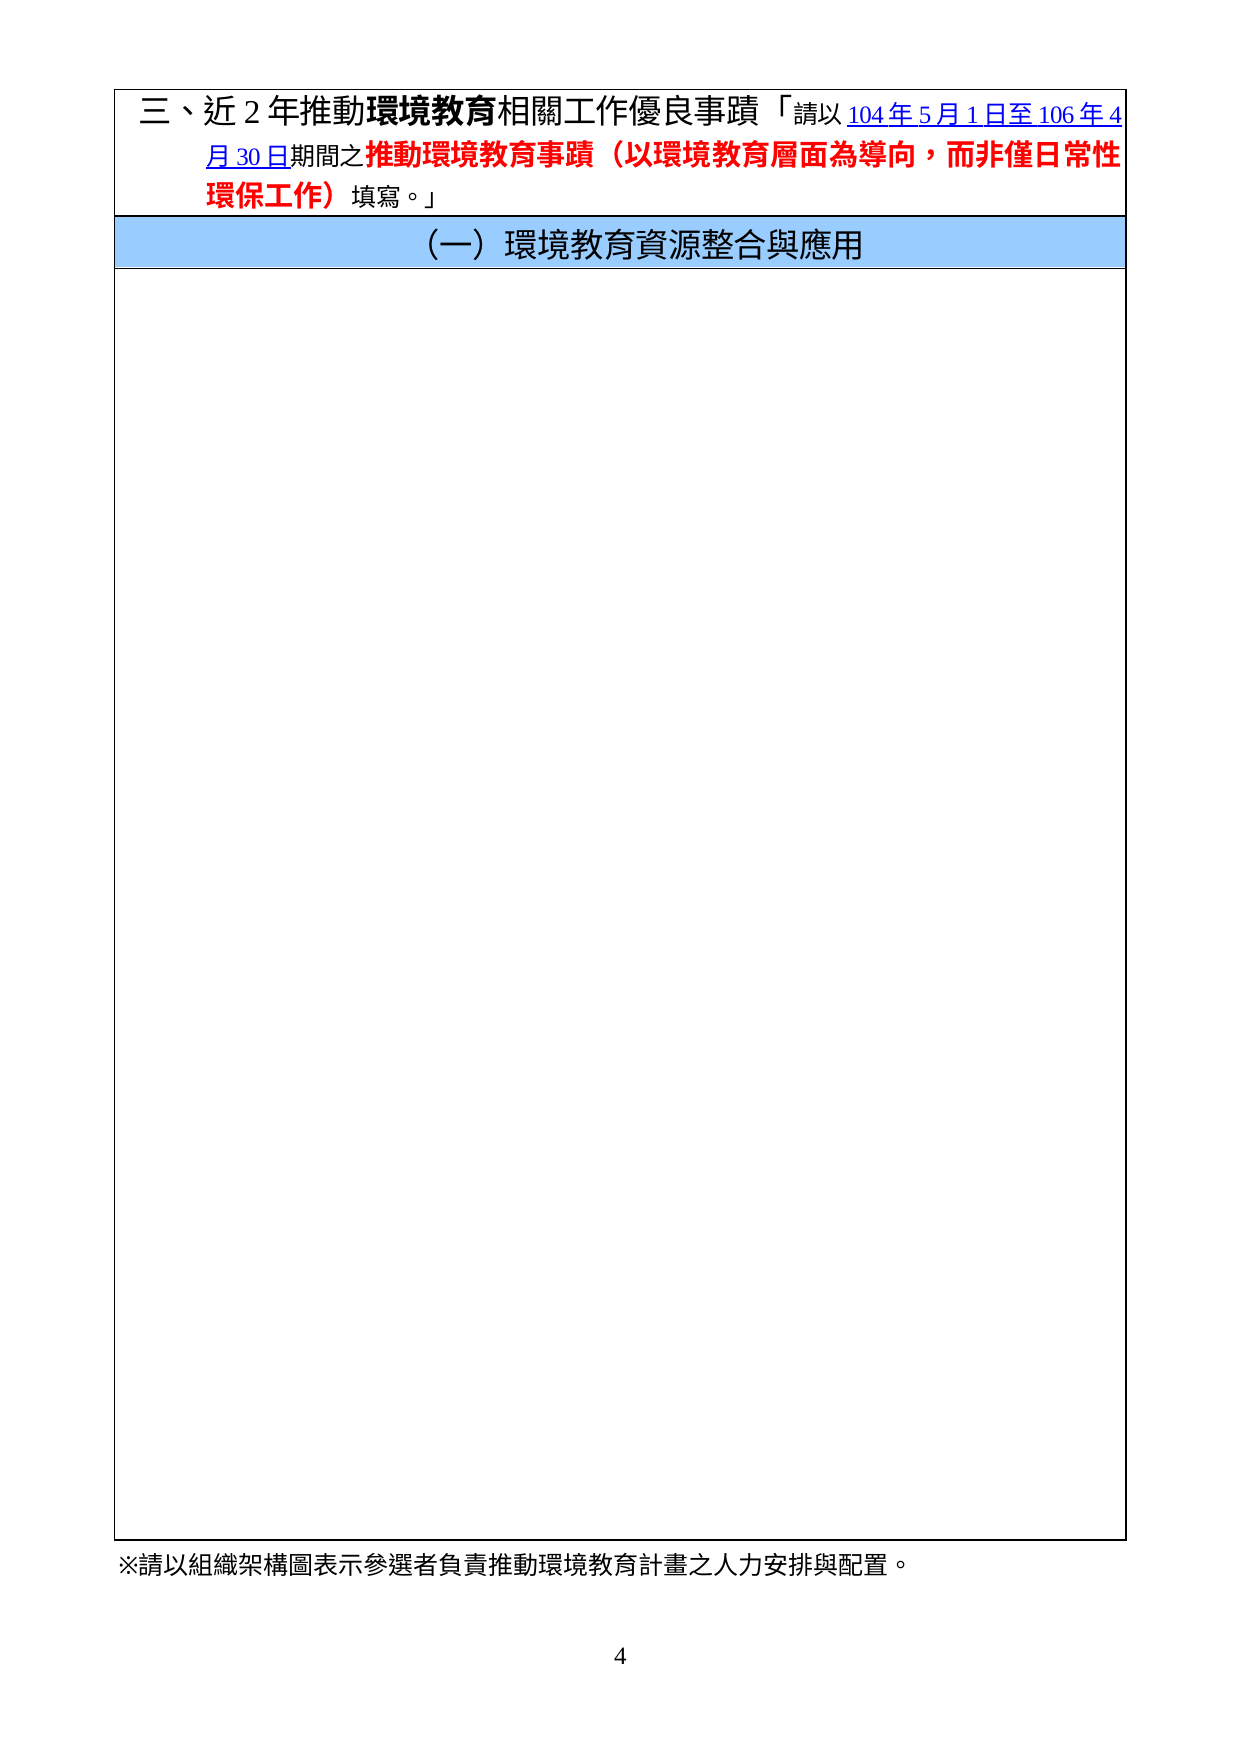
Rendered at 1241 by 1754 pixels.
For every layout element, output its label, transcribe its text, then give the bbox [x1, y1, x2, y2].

table_cell [115, 269, 1125, 1539]
table_header 三、近2年推動環境教育相關工作優良事蹟「請以104年5月1日至106年4月30日期間之推動環境教育事蹟（以環境教育層面為導向，而非僅日常性環保工作）填寫。」 [115, 90, 1125, 215]
text ※請以組織架構圖表示參選者負責推動環境教育計畫之人力安排與配置。 [118, 1541, 1068, 1583]
table_cell （一）環境教育資源整合與應用 [115, 217, 1125, 267]
